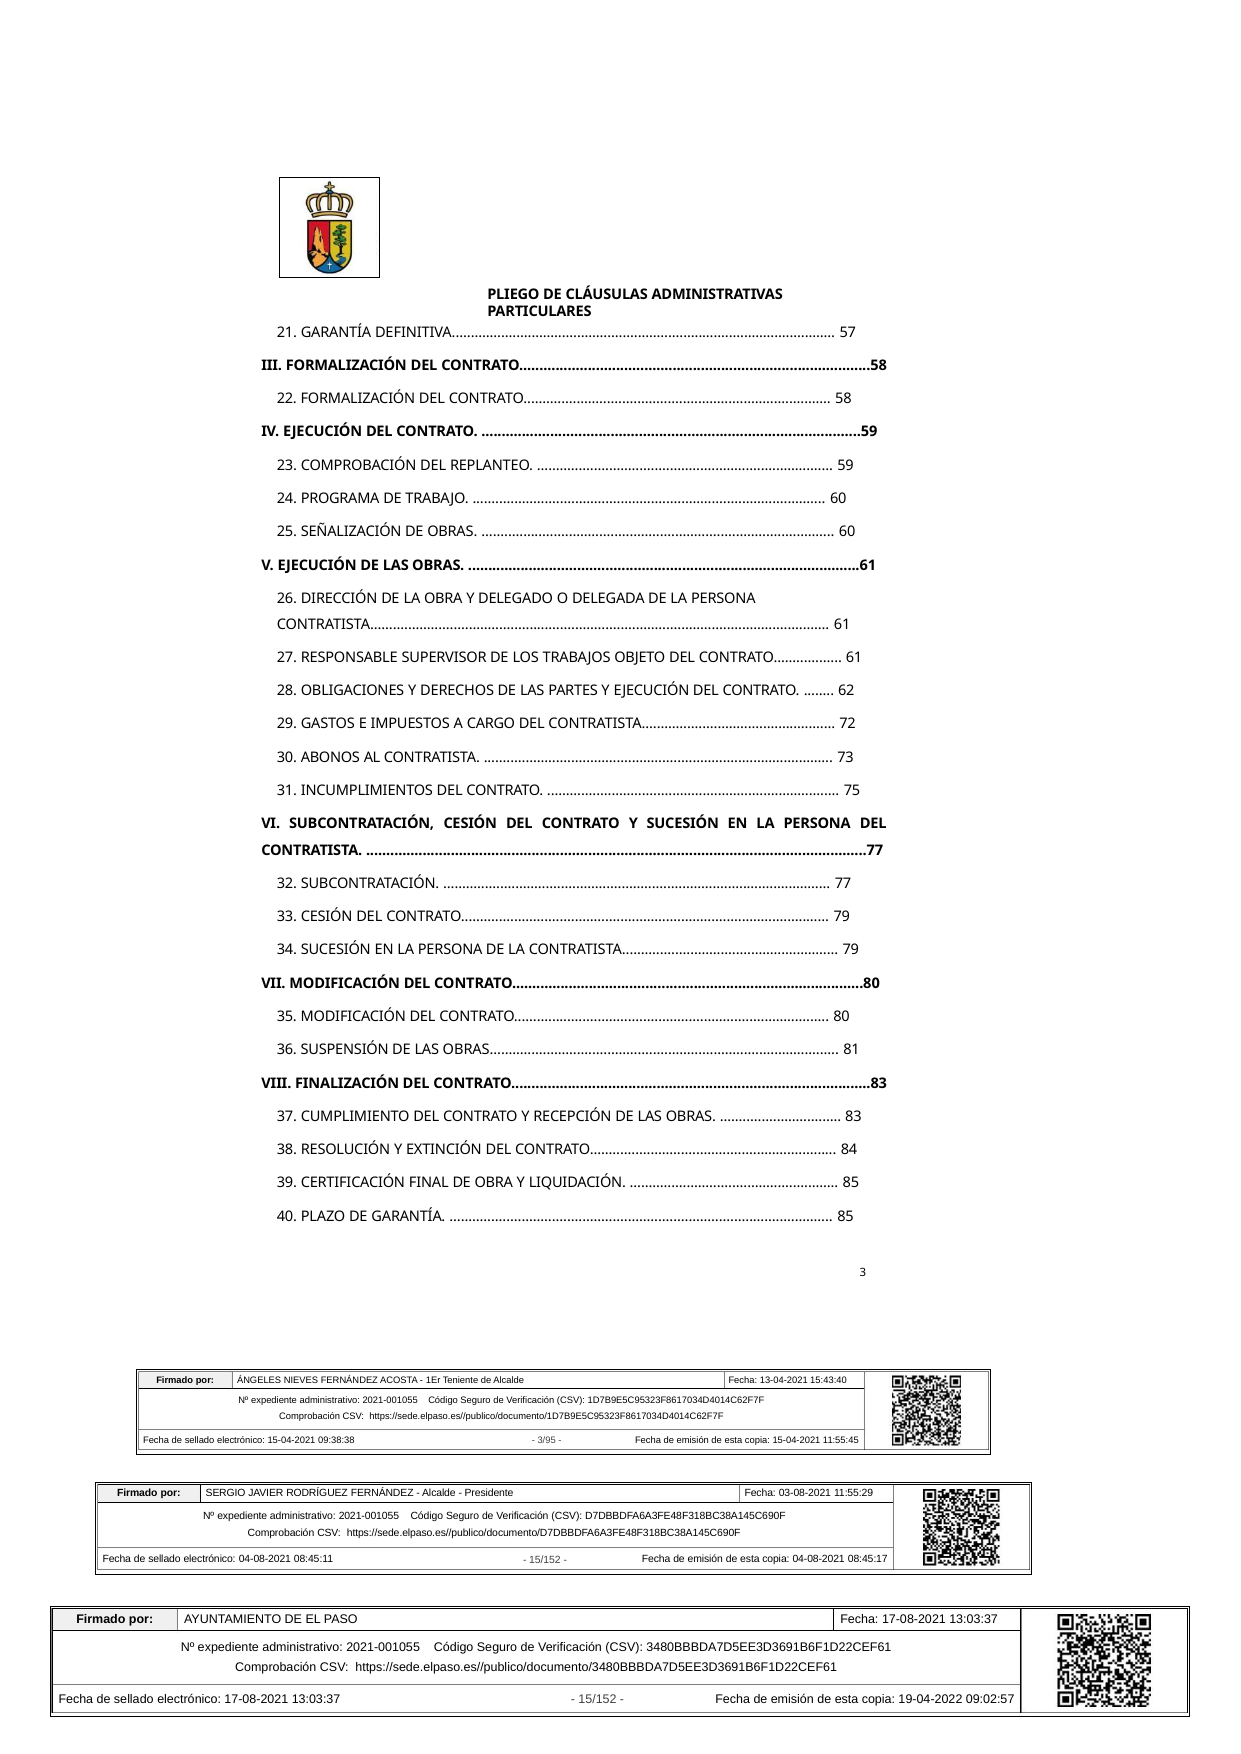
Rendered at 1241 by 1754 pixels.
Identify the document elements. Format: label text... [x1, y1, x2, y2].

text 34. SUCESIÓN EN LA PERSONA DE LA CONTRATISTA......................................................... 79 [277, 941, 890, 958]
text Firmado por: [76, 1612, 172, 1626]
text ÁNGELES NIEVES FERNÁNDEZ ACOSTA - 1Er Teniente de Alcalde [237, 1375, 552, 1385]
text 3 [859, 1266, 883, 1279]
text 23. COMPROBACIÓN DEL REPLANTEO. .............................................................................. 59 [277, 457, 890, 473]
text 30. ABONOS AL CONTRATISTA. ............................................................................................ 73 [277, 749, 890, 766]
text 39. CERTIFICACIÓN FINAL DE OBRA Y LIQUIDACIÓN. ....................................................... 85 [277, 1174, 890, 1191]
text CONTRATISTA. ............................................................................................................................77 [261, 841, 890, 858]
text - 15/152 - [571, 1693, 643, 1707]
text 2. FORMALIZACIÓN DEL CONTRATO................................................................................. 58 [306, 390, 890, 407]
text 31. INCUMPLIMIENTOS DEL CONTRATO. ............................................................................. 75 [277, 782, 890, 799]
text VIII. FINALIZACIÓN DEL CONTRATO.........................................................................................83 [261, 1074, 890, 1091]
text - 15/152 - [523, 1554, 582, 1565]
text Fecha de emisión de esta copia: 19-04-2022 09:02:57 [715, 1692, 1039, 1706]
picture [137, 1370, 990, 1454]
text 26. DIRECCIÓN DE LA OBRA Y DELEGADO O DELEGADA DE LA PERSONA [277, 590, 794, 607]
text Fecha: 03-08-2021 11:55:29 [744, 1488, 893, 1499]
text IV. EJECUCIÓN DEL CONTRATO. ..............................................................................................59 [261, 423, 890, 440]
text 40. PLAZO DE GARANTÍA. ..................................................................................................... 85 [277, 1207, 890, 1224]
text Fecha de sellado electrónico: 04-08-2021 08:45:11 [102, 1553, 359, 1565]
text 21. GARANTÍA DEFINITIVA..................................................................................................... 57 [277, 324, 890, 341]
text 24. PROGRAMA DE TRABAJO. ............................................................................................. 60 [277, 490, 890, 507]
text PLIEGO DE CLÁUSULAS ADMINISTRATIVAS PARTICULARES [487, 286, 890, 320]
text Nº expediente administrativo: 2021-001055 Código Seguro de Verificación (CSV): 3480BBBDA7D5EE3D3691B6F1D22CEF61 [181, 1640, 917, 1654]
text 6. SUSPENSIÓN DE LAS OBRAS............................................................................................ 81 [306, 1041, 890, 1058]
text Fecha de sellado electrónico: 15-04-2021 09:38:38 [143, 1435, 379, 1445]
text VII. MODIFICACIÓN DEL CONTRATO.......................................................................................80 [261, 974, 890, 992]
text SERGIO JAVIER RODRÍGUEZ FERNÁNDEZ - Alcalde - Presidente [205, 1488, 540, 1499]
text CONTRATISTA......................................................................................................................... 61 [277, 616, 890, 633]
text Fecha: 17-08-2021 13:03:37 [840, 1612, 1021, 1626]
picture [280, 178, 379, 277]
text 3 [277, 1008, 284, 1025]
text Firmado por: [156, 1375, 228, 1385]
text Nº expediente administrativo: 2021-001055 Código Seguro de Verificación (CSV): D7DBBDFA6A3FE48F318BC38A145C690F [203, 1510, 812, 1522]
text 2 [277, 390, 306, 407]
text 3 [277, 1041, 306, 1058]
text Comprobación CSV: https://sede.elpaso.es//publico/documento/D7DBBDFA6A3FE48F318BC38A145C690F [247, 1527, 812, 1539]
text 27. RESPONSABLE SUPERVISOR DE LOS TRABAJOS OBJETO DEL CONTRATO.................. 61 [277, 649, 890, 666]
text VI. SUBCONTRATACIÓN, CESIÓN DEL CONTRATO Y SUCESIÓN EN LA PERSONA DEL [261, 815, 890, 832]
text V. EJECUCIÓN DE LAS OBRAS. .................................................................................................61 [261, 556, 890, 573]
text AYUNTAMIENTO DE EL PASO [184, 1612, 386, 1626]
text - 3/95 - [532, 1435, 575, 1446]
text 28. OBLIGACIONES Y DERECHOS DE LAS PARTES Y EJECUCIÓN DEL CONTRATO. ........ 62 [277, 682, 890, 699]
text Fecha de sellado electrónico: 17-08-2021 13:03:37 [58, 1692, 365, 1706]
text Fecha de emisión de esta copia: 04-08-2021 08:45:17 [642, 1553, 912, 1565]
text Fecha de emisión de esta copia: 15-04-2021 11:55:45 [635, 1435, 884, 1445]
text 38. RESOLUCIÓN Y EXTINCIÓN DEL CONTRATO................................................................. 84 [277, 1141, 890, 1158]
text Firmado por: [117, 1488, 196, 1499]
text 29. GASTOS E IMPUESTOS A CARGO DEL CONTRATISTA................................................... 72 [277, 716, 890, 732]
text Comprobación CSV: https://sede.elpaso.es//publico/documento/3480BBBDA7D5EE3D3691B6F1D22CEF61 [235, 1661, 917, 1674]
picture [96, 1483, 1031, 1574]
text 25. SEÑALIZACIÓN DE OBRAS. ............................................................................................. 60 [277, 523, 890, 540]
text Nº expediente administrativo: 2021-001055 Código Seguro de Verificación (CSV): 1D7B9E5C95323F8617034D4014C62F7F [238, 1396, 788, 1406]
text 37. CUMPLIMIENTO DEL CONTRATO Y RECEPCIÓN DE LAS OBRAS. ................................ 83 [277, 1108, 890, 1124]
text Comprobación CSV: https://sede.elpaso.es//publico/documento/1D7B9E5C95323F8617034D4014C62F7F [279, 1411, 788, 1421]
text 32. SUBCONTRATACIÓN. ...................................................................................................... 77 [277, 875, 890, 892]
text III. FORMALIZACIÓN DEL CONTRATO.......................................................................................58 [261, 356, 890, 374]
text Fecha: 13-04-2021 15:43:40 [728, 1375, 864, 1385]
text 33. CESIÓN DEL CONTRATO................................................................................................. 79 [277, 908, 890, 925]
picture [51, 1607, 1189, 1716]
text 5. MODIFICACIÓN DEL CONTRATO................................................................................... 80 [284, 1008, 890, 1025]
